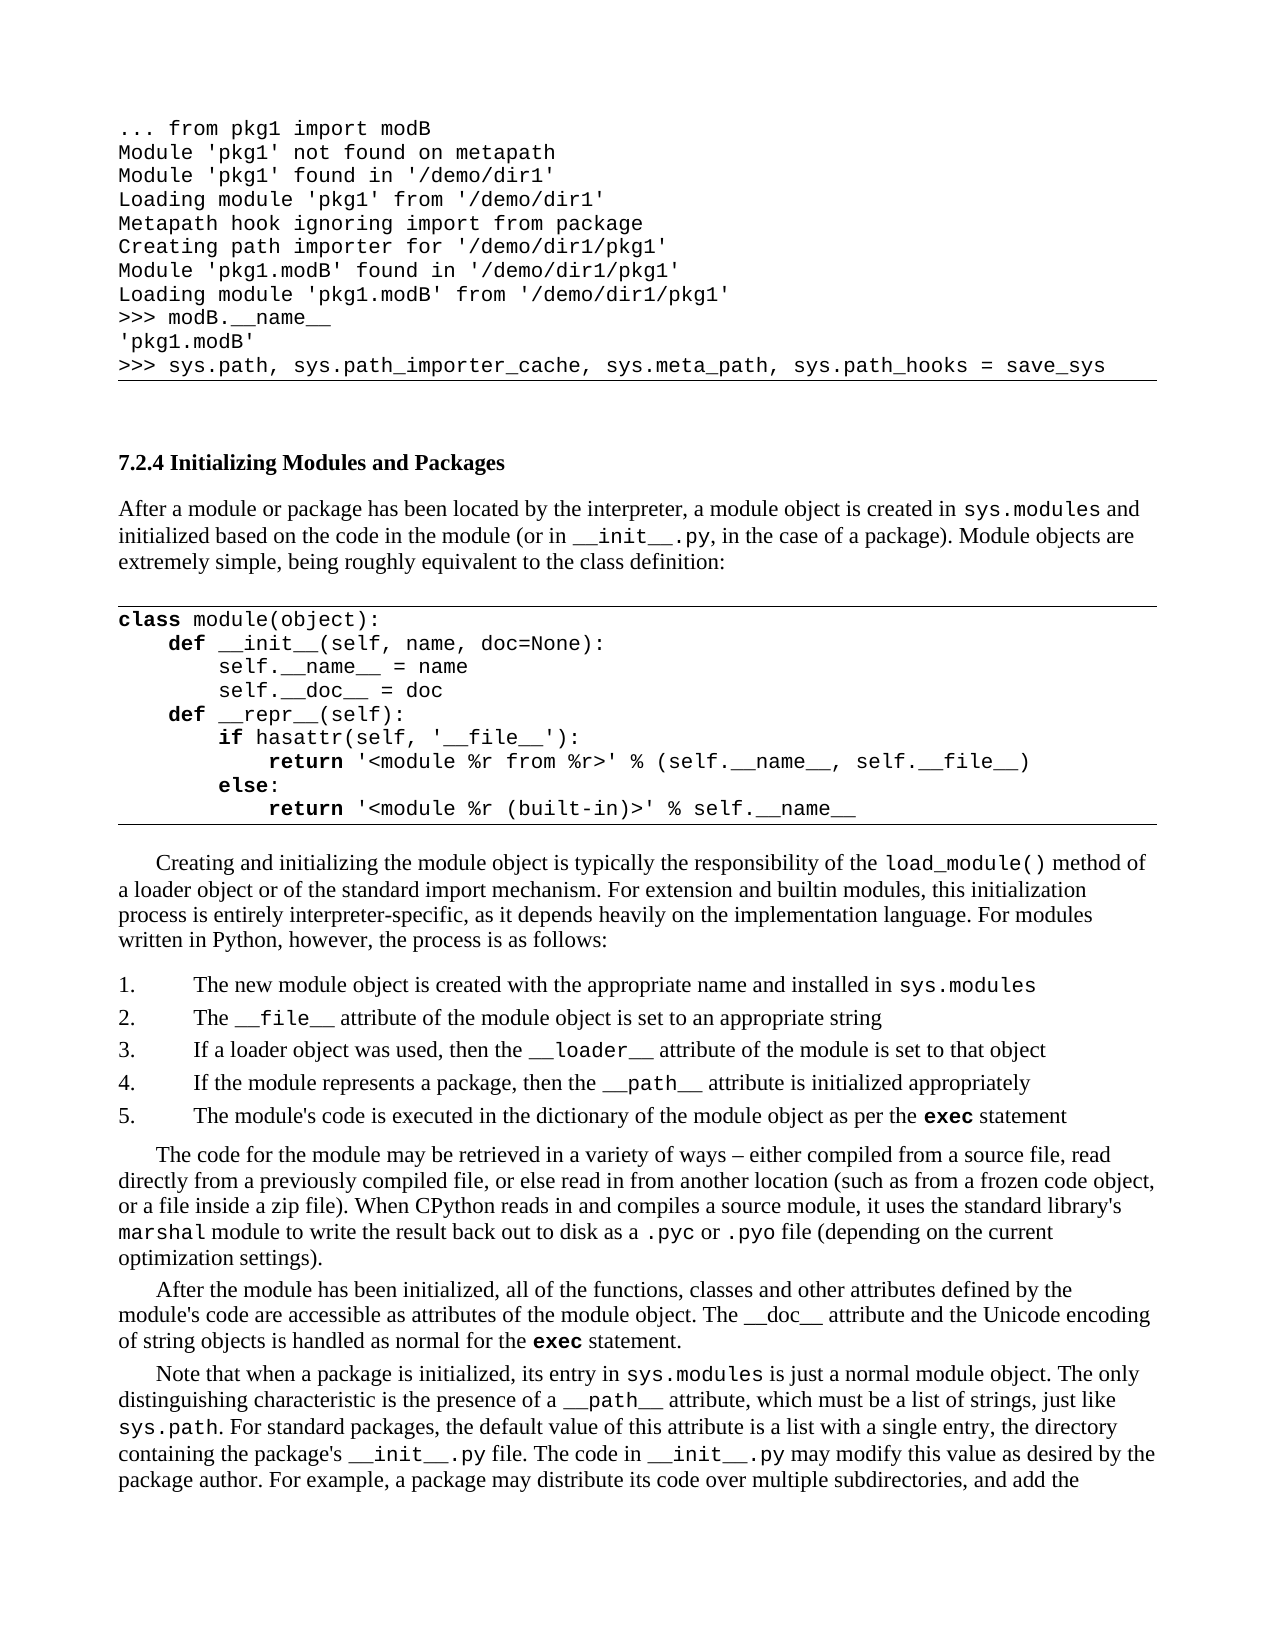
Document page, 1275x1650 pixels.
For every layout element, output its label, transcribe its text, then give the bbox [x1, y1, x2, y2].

text After the module has been initialized, all of the functions, classes and other attributes defined by the module's code are accessible as attributes of the module object. The __doc__ attribute and the Unicode encoding of string objects is handled as normal for the exec statement. [118, 1277, 1157, 1354]
text if hasattr(self, '__file__'): [118, 727, 1157, 751]
text >>> modB.__name__ [118, 307, 1157, 331]
text Metapath hook ignoring import from package [118, 213, 1157, 236]
text After a module or package has been located by the interpreter, a module object is created in sys.modules and initialized based on the code in the module (or in __init__.py, in the case of a package). Module objects are extremely simple, being roughly equivalent to the class definition: [118, 496, 1157, 575]
text 'pkg1.modB' [118, 331, 1157, 354]
text Module 'pkg1' not found on metapath [118, 142, 1157, 165]
text 1. The new module object is created with the appropriate name and installed in sys.modules [118, 972, 1082, 998]
text Creating path importer for '/demo/dir1/pkg1' [118, 236, 1157, 260]
text def __init__(self, name, doc=None): [118, 633, 1157, 656]
text Note that when a package is initialized, its entry in sys.modules is just a normal module object. The only distinguishing characteristic is the presence of a __path__ attribute, which must be a list of strings, just like sys.path. For standard packages, the default value of this attribute is a list with a single entry, the directory containing the package's __init__.py file. The code in __init__.py may modify this value as desired by the package author. For example, a package may distribute its code over multiple subdirectories, and add the [118, 1361, 1157, 1493]
text ... from pkg1 import modB [118, 118, 1157, 142]
subtitle 7.2.4 Initializing Modules and Packages [118, 444, 1157, 475]
text else: [118, 774, 1157, 798]
text self.__name__ = name [118, 656, 1157, 680]
text def __repr__(self): [118, 704, 1157, 727]
text >>> sys.path, sys.path_importer_cache, sys.meta_path, sys.path_hooks = save_sys [118, 354, 1157, 380]
text Creating and initializing the module object is typically the responsibility of the load_module() method of a loader object or of the standard import mechanism. For extension and builtin modules, this initialization process is entirely interpreter-specific, as it depends heavily on the implementation language. For modules written in Python, however, the process is as follows: [118, 850, 1157, 953]
text 5. The module's code is executed in the dictionary of the module object as per the exec statement [118, 1103, 1082, 1130]
text 2. The __file__ attribute of the module object is set to an appropriate string [118, 1004, 1082, 1031]
text Module 'pkg1' found in '/demo/dir1' [118, 165, 1157, 189]
text Loading module 'pkg1' from '/demo/dir1' [118, 189, 1157, 213]
text Loading module 'pkg1.modB' from '/demo/dir1/pkg1' [118, 284, 1157, 307]
text return '<module %r (built-in)>' % self.__name__ [118, 798, 1157, 824]
text class module(object): [118, 607, 1157, 633]
text return '<module %r from %r>' % (self.__name__, self.__file__) [118, 751, 1157, 774]
text Module 'pkg1.modB' found in '/demo/dir1/pkg1' [118, 260, 1157, 284]
text 3. If a loader object was used, then the __loader__ attribute of the module is set to that object [118, 1037, 1082, 1064]
text 4. If the module represents a package, then the __path__ attribute is initialized appropriately [118, 1070, 1082, 1097]
text self.__doc__ = doc [118, 680, 1157, 704]
text The code for the module may be retrieved in a variety of ways – either compiled from a source file, read directly from a previously compiled file, or else read in from another location (such as from a frozen code object, or a file inside a zip file). When CPython reads in and compiles a source module, it uses the standard library's marshal module to write the result back out to disk as a .pyc or .pyo file (depending on the current optimization settings). [118, 1142, 1157, 1271]
